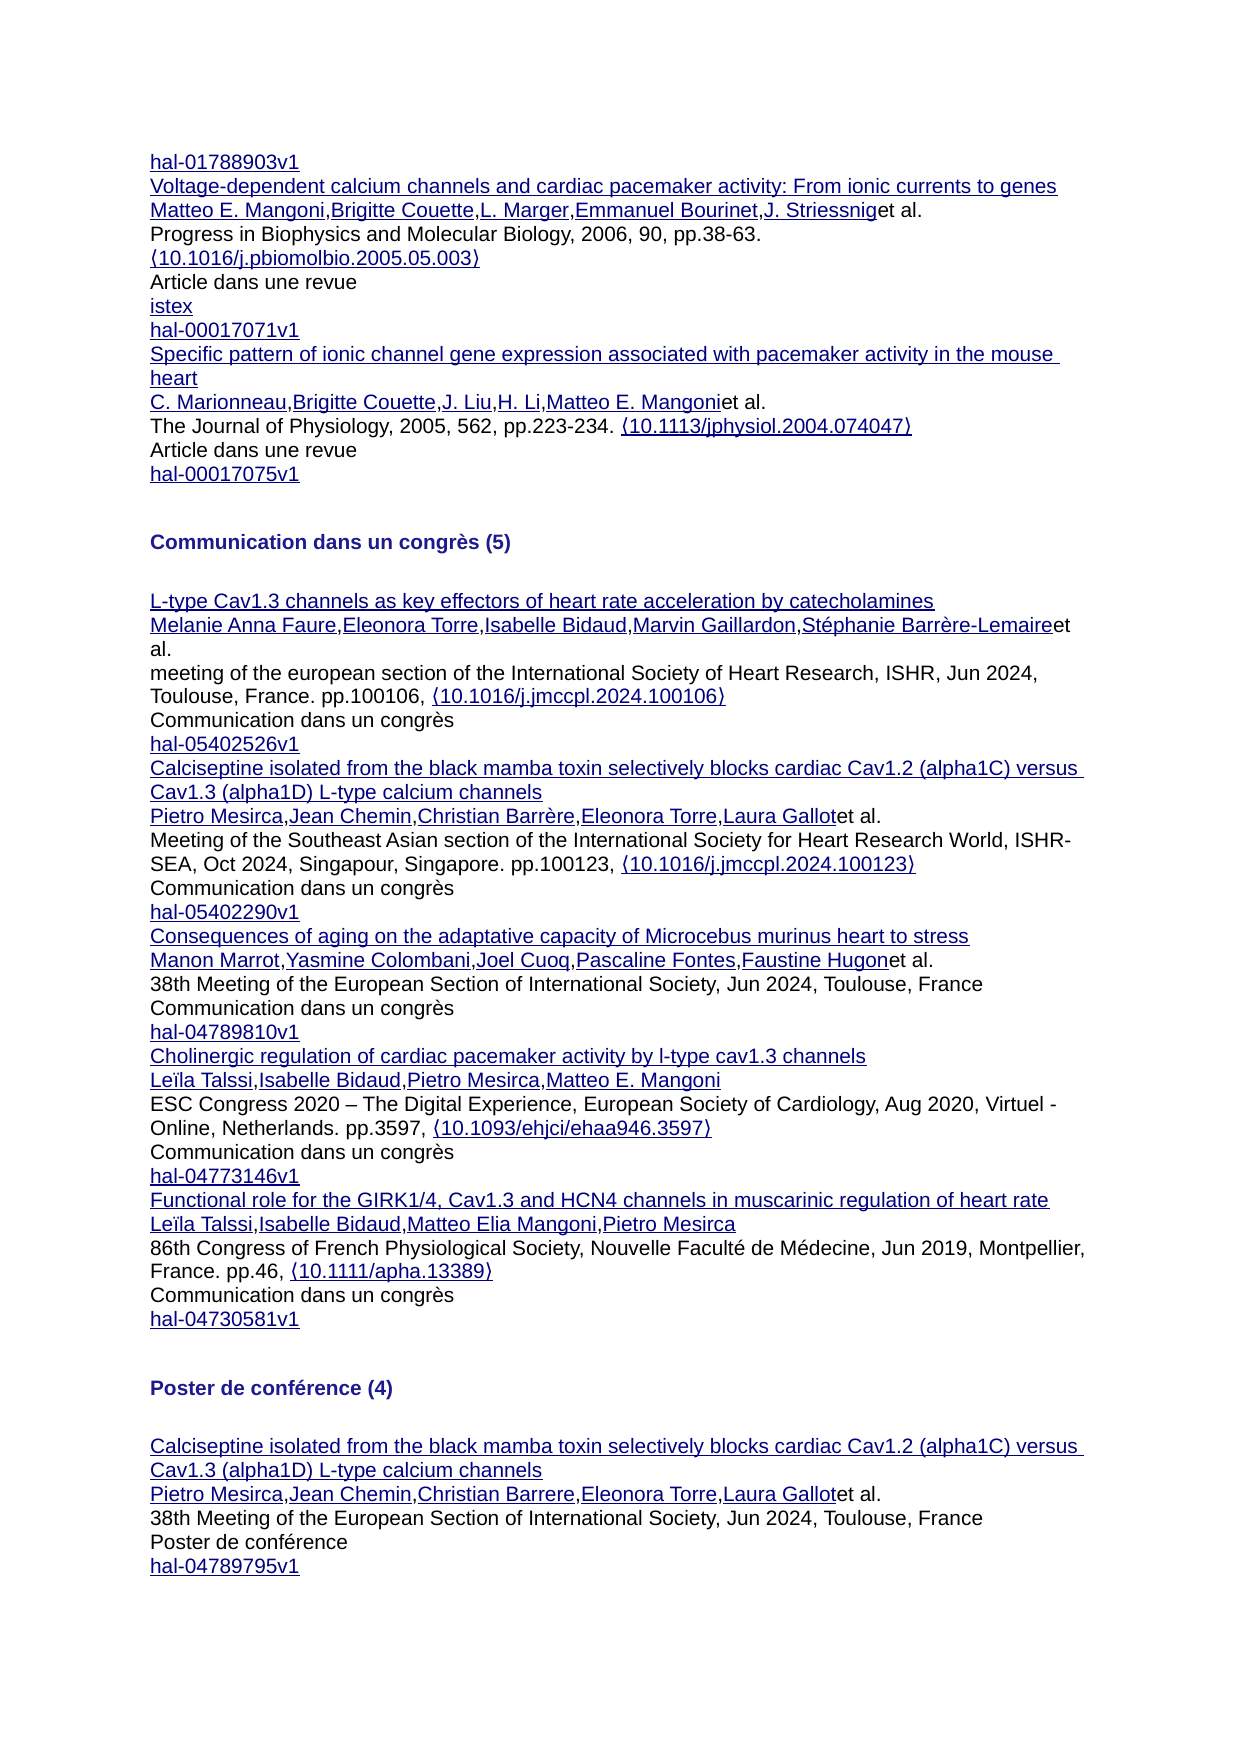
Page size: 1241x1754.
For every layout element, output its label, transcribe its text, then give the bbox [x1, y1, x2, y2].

table_cell Functional role for the GIRK1/4, Cav1.3 and HCN4 channels in muscarinic regulation of heart rate Leïla Talssi,Isabelle Bidaud,Matteo Elia Mangoni,Pietro Mesirca 86th Congress of French Physiological Society, Nouvelle Faculté de Médecine, Jun 2019, Montpellier, France. pp.46, ⟨10.1111/apha.13389⟩ Communication dans un congrès hal-04730581v1 [150, 1188, 1090, 1331]
table_cell Consequences of aging on the adaptative capacity of Microcebus murinus heart to stress Manon Marrot,Yasmine Colombani,Joel Cuoq,Pascaline Fontes,Faustine Hugonet al. 38th Meeting of the European Section of International Society, Jun 2024, Toulouse, France Communication dans un congrès hal-04789810v1 [150, 924, 1090, 1044]
table_header L-type Cav1.3 channels as key effectors of heart rate acceleration by catecholamines Melanie Anna Faure,Eleonora Torre,Isabelle Bidaud,Marvin Gaillardon,Stéphanie Barrère-Lemaireet al. meeting of the european section of the International Society of Heart Research, ISHR, Jun 2024, Toulouse, France. pp.100106, ⟨10.1016/j.jmccpl.2024.100106⟩ Communication dans un congrès hal-05402526v1 [150, 589, 1090, 756]
subtitle Communication dans un congrès (5) [150, 530, 1090, 554]
table_header Calciseptine isolated from the black mamba toxin selectively blocks cardiac Cav1.2 (alpha1C) versus Cav1.3 (alpha1D) L-type calcium channels Pietro Mesirca,Jean Chemin,Christian Barrere,Eleonora Torre,Laura Gallotet al. 38th Meeting of the European Section of International Society, Jun 2024, Toulouse, France Poster de conférence hal-04789795v1 [150, 1434, 1090, 1578]
subtitle Poster de conférence (4) [150, 1376, 1090, 1400]
table_cell Voltage-dependent calcium channels and cardiac pacemaker activity: From ionic currents to genes Matteo E. Mangoni,Brigitte Couette,L. Marger,Emmanuel Bourinet,J. Striessniget al. Progress in Biophysics and Molecular Biology, 2006, 90, pp.38-63. ⟨10.1016/j.pbiomolbio.2005.05.003⟩ Article dans une revue istex hal-00017071v1 [150, 174, 1090, 342]
table_cell hal-01788903v1 [150, 150, 1090, 174]
table_cell Cholinergic regulation of cardiac pacemaker activity by l-type cav1.3 channels Leïla Talssi,Isabelle Bidaud,Pietro Mesirca,Matteo E. Mangoni ESC Congress 2020 – The Digital Experience, European Society of Cardiology, Aug 2020, Virtuel - Online, Netherlands. pp.3597, ⟨10.1093/ehjci/ehaa946.3597⟩ Communication dans un congrès hal-04773146v1 [150, 1044, 1090, 1187]
table_cell Calciseptine isolated from the black mamba toxin selectively blocks cardiac Cav1.2 (alpha1C) versus Cav1.3 (alpha1D) L-type calcium channels Pietro Mesirca,Jean Chemin,Christian Barrère,Eleonora Torre,Laura Gallotet al. Meeting of the Southeast Asian section of the International Society for Heart Research World, ISHR-SEA, Oct 2024, Singapour, Singapore. pp.100123, ⟨10.1016/j.jmccpl.2024.100123⟩ Communication dans un congrès hal-05402290v1 [150, 756, 1090, 924]
table_cell Specific pattern of ionic channel gene expression associated with pacemaker activity in the mouse heart C. Marionneau,Brigitte Couette,J. Liu,H. Li,Matteo E. Mangoniet al. The Journal of Physiology, 2005, 562, pp.223-234. ⟨10.1113/jphysiol.2004.074047⟩ Article dans une revue hal-00017075v1 [150, 342, 1090, 485]
